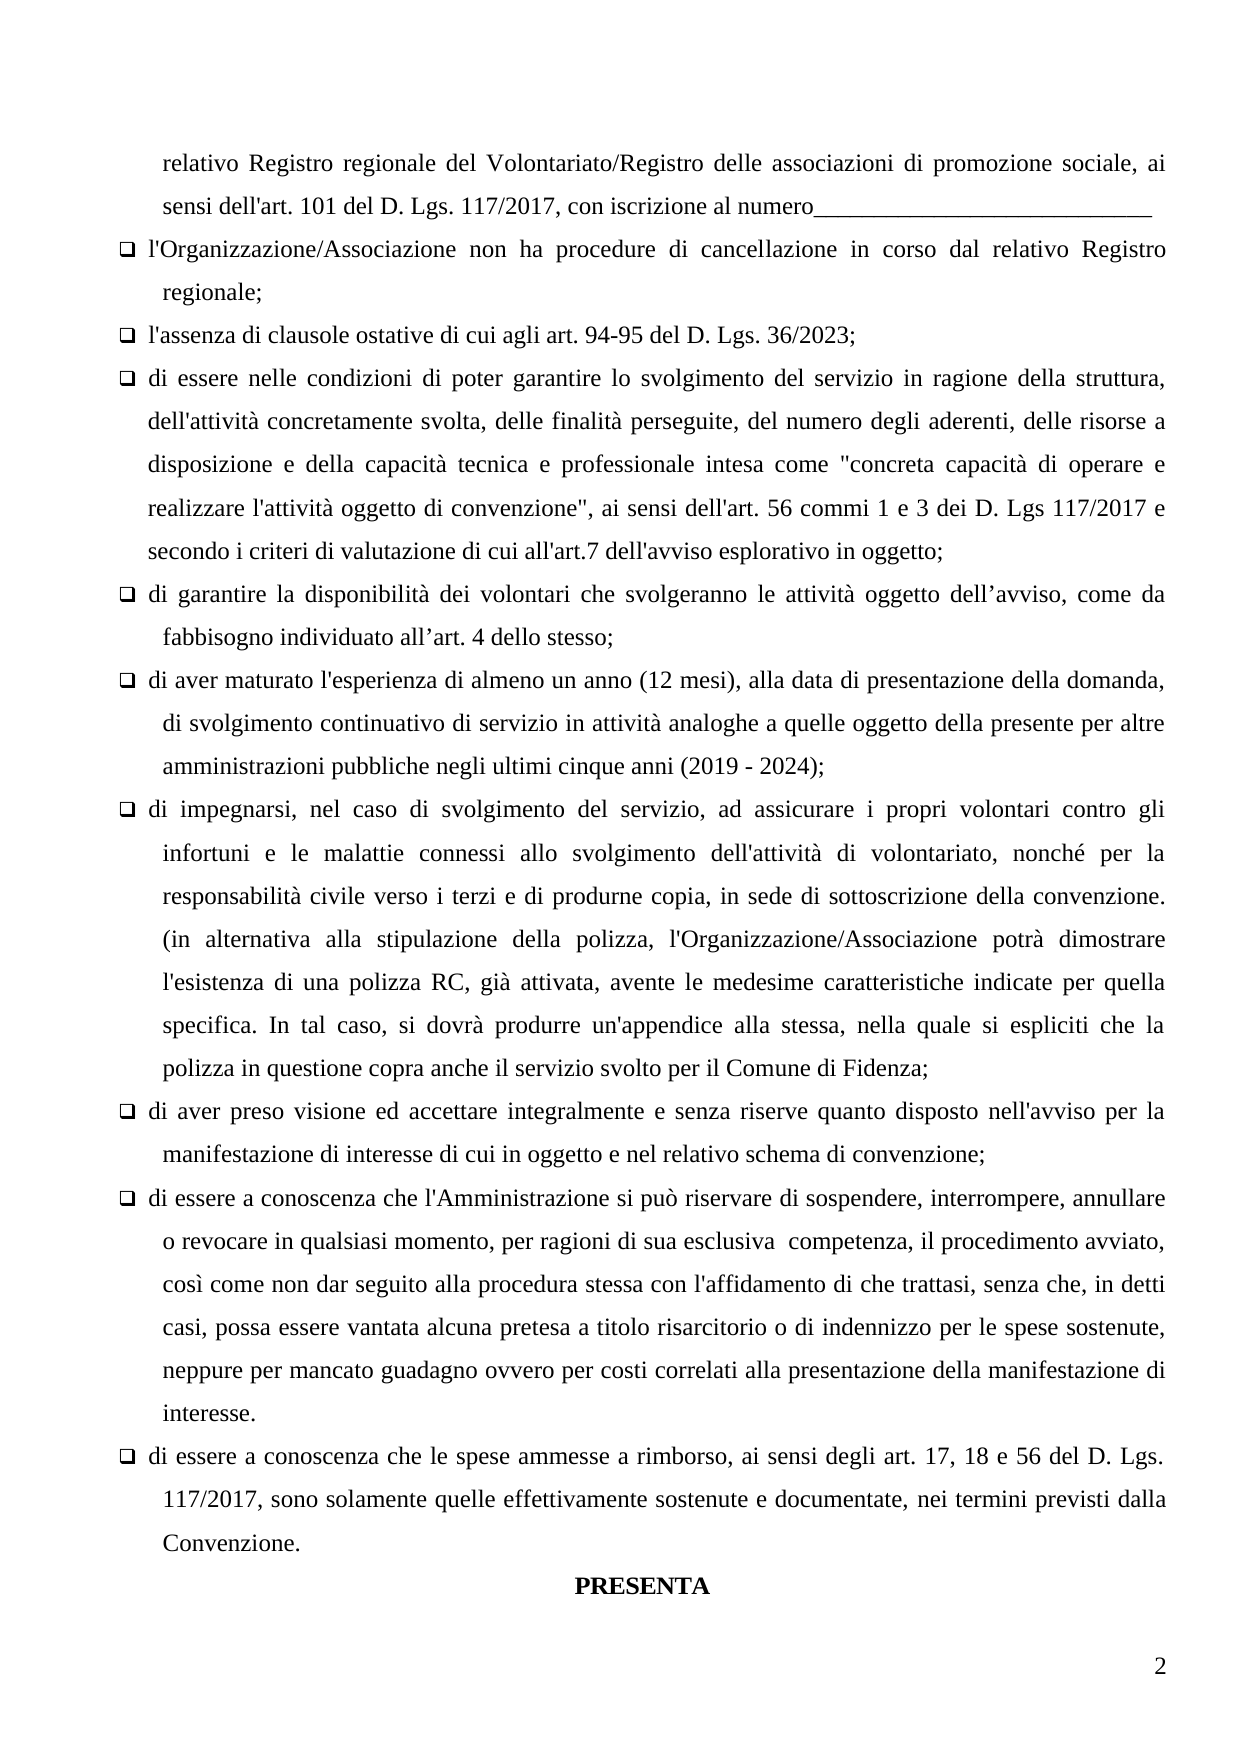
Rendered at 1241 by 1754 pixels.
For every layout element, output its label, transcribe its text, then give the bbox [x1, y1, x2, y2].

list di aver maturato l'esperienza di almeno un anno (12 mesi), alla data di presentazione della domanda, di svolgimento continuativo di servizio in attività analoghe a quelle oggetto della presente per altre amministrazioni pubbliche negli ultimi cinque anni (2019 - 2024); [118, 665, 1167, 780]
list di aver preso visione ed accettare integralmente e senza riserve quanto disposto nell'avviso per la manifestazione di interesse di cui in oggetto e nel relativo schema di convenzione; [118, 1096, 1167, 1168]
list di impegnarsi, nel caso di svolgimento del servizio, ad assicurare i propri volontari contro gli infortuni e le malattie connessi allo svolgimento dell'attività di volontariato, nonché per la responsabilità civile verso i terzi e di produrne copia, in sede di sottoscrizione della convenzione. (in alternativa alla stipulazione della polizza, l'Organizzazione/Associazione potrà dimostrare l'esistenza di una polizza RC, già attivata, avente le medesime caratteristiche indicate per quella specifica. In tal caso, si dovrà produrre un'appendice alla stessa, nella quale si espliciti che la polizza in questione copra anche il servizio svolto per il Comune di Fidenza; [118, 794, 1167, 1082]
list l'assenza di clausole ostative di cui agli art. 94-95 del D. Lgs. 36/2023; [118, 320, 1167, 349]
list di essere a conoscenza che le spese ammesse a rimborso, ai sensi degli art. 17, 18 e 56 del D. Lgs. 117/2017, sono solamente quelle effettivamente sostenute e documentate, nei termini previsti dalla Convenzione. [118, 1441, 1167, 1556]
list di essere nelle condizioni di poter garantire lo svolgimento del servizio in ragione della struttura, dell'attività concretamente svolta, delle finalità perseguite, del numero degli aderenti, delle risorse a disposizione e della capacità tecnica e professionale intesa come "concreta capacità di operare e realizzare l'attività oggetto di convenzione", ai sensi dell'art. 56 commi 1 e 3 dei D. Lgs 117/2017 e secondo i criteri di valutazione di cui all'art.7 dell'avviso esplorativo in oggetto; [118, 363, 1167, 564]
list l'Organizzazione/Associazione non ha procedure di cancellazione in corso dal relativo Registro regionale; [118, 234, 1167, 306]
text relativo Registro regionale del Volontariato/Registro delle associazioni di promozione sociale, ai sensi dell'art. 101 del D. Lgs. 117/2017, con iscrizione al numero __ [162, 148, 1167, 219]
list di garantire la disponibilità dei volontari che svolgeranno le attività oggetto dell’avviso, come da fabbisogno individuato all’art. 4 dello stesso; [118, 579, 1167, 651]
list di essere a conoscenza che l'Amministrazione si può riservare di sospendere, interrompere, annullare o revocare in qualsiasi momento, per ragioni di sua esclusiva competenza, il procedimento avviato, così come non dar seguito alla procedura stessa con l'affidamento di che trattasi, senza che, in detti casi, possa essere vantata alcuna pretesa a titolo risarcitorio o di indennizzo per le spese sostenute, neppure per mancato guadagno ovvero per costi correlati alla presentazione della manifestazione di interesse. [118, 1183, 1167, 1427]
text PRESENTA [118, 1571, 1167, 1599]
